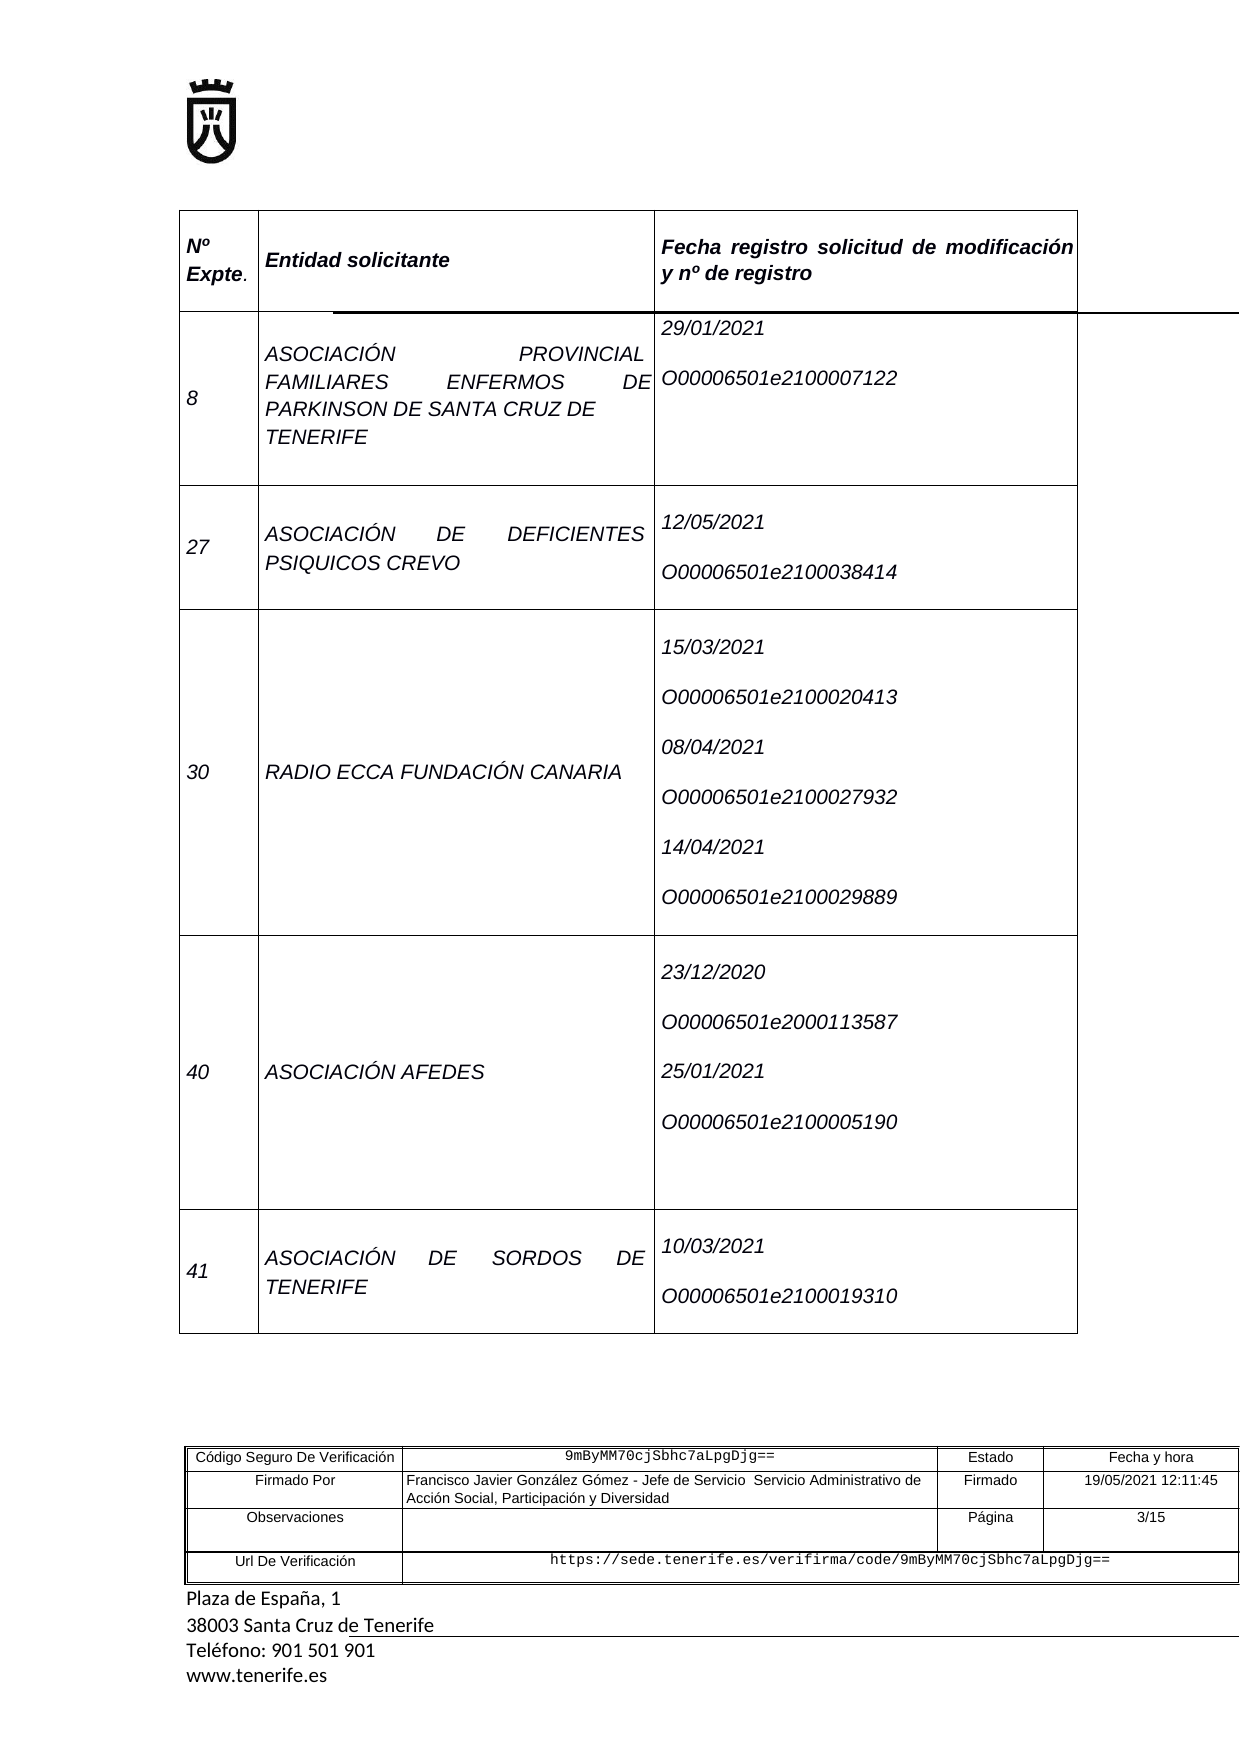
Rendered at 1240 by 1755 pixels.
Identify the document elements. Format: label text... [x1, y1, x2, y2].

table_cell RADIO ECCA FUNDACIÓN CANARIA [259, 610, 654, 934]
table_header Nº Expte. [180, 211, 258, 311]
table_cell 23/12/2020 O00006501e2000113587 25/01/2021 O00006501e2100005190 [655, 936, 1077, 1209]
table_cell 15/03/2021 O00006501e2100020413 08/04/2021 O00006501e2100027932 14/04/2021 O00006501e2100029889 [655, 610, 1077, 934]
table_cell 41 [180, 1210, 258, 1333]
table_header Entidad solicitante [259, 211, 654, 311]
table_cell ASOCIACIÓN AFEDES [259, 936, 654, 1209]
table_cell ASOCIACIÓN DE SORDOS DE TENERIFE [259, 1210, 654, 1333]
table_cell 8 [180, 312, 258, 485]
table_cell 29/01/2021 O00006501e2100007122 [655, 314, 1077, 485]
table_cell 40 [180, 936, 258, 1209]
table_header Fecha registro solicitud de modificación y nº de registro [655, 211, 1077, 311]
table_cell ASOCIACIÓN PROVINCIAL FAMILIARES ENFERMOS DE PARKINSON DE SANTA CRUZ DE TENERIFE [259, 312, 654, 485]
table_cell 30 [180, 610, 258, 934]
table_cell ASOCIACIÓN DE DEFICIENTES PSIQUICOS CREVO [259, 486, 654, 609]
table_cell 10/03/2021 O00006501e2100019310 [655, 1210, 1077, 1333]
table_cell 12/05/2021 O00006501e2100038414 [655, 486, 1077, 609]
table_cell 27 [180, 486, 258, 609]
